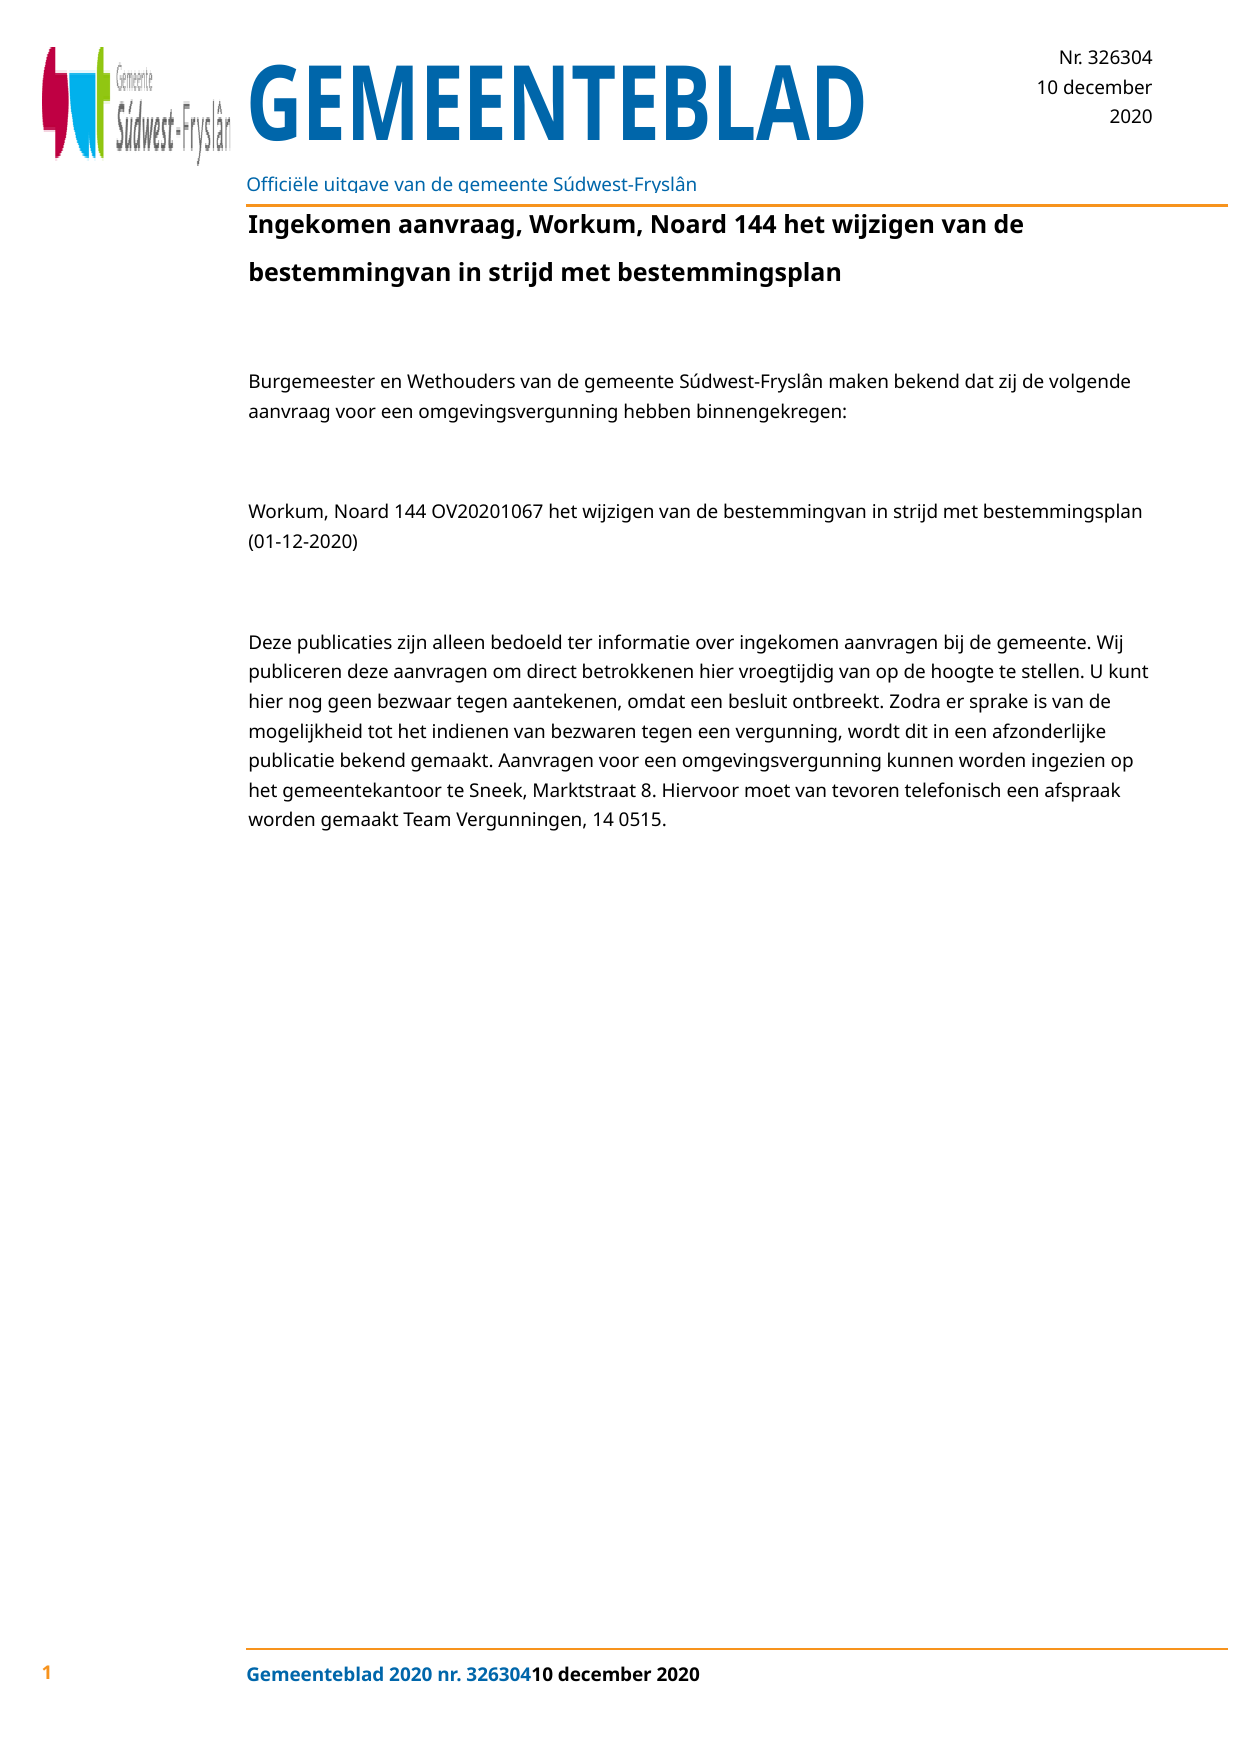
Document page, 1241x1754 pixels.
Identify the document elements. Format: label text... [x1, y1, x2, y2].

text Ingekomen aanvraag, Workum, Noard 144 het wijzigen van de bestemmingvan in strijd met bestemmingsplan [248, 207, 1152, 288]
text Burgemeester en Wethouders van de gemeente Súdwest-Fryslân maken bekend dat zij de volgende aanvraag voor een omgevingsvergunning hebben binnengekregen: [248, 368, 1152, 424]
text Deze publicaties zijn alleen bedoeld ter informatie over ingekomen aanvragen bij de gemeente. Wij publiceren deze aanvragen om direct betrokkenen hier vroegtijdig van op de hoogte te stellen. U kunt hier nog geen bezwaar tegen aantekenen, omdat een besluit ontbreekt. Zodra er sprake is van de mogelijkheid tot het indienen van bezwaren tegen een vergunning, wordt dit in een afzonderlijke publicatie bekend gemaakt. Aanvragen voor een omgevingsvergunning kunnen worden ingezien op het gemeentekantoor te Sneek, Marktstraat 8. Hiervoor moet van tevoren telefonisch een afspraak worden gemaakt Team Vergunningen, 14 0515. [248, 629, 1152, 832]
text Workum, Noard 144 OV20201067 het wijzigen van de bestemmingvan in strijd met bestemmingsplan (01-12-2020) [248, 499, 1152, 554]
picture [41, 47, 231, 172]
